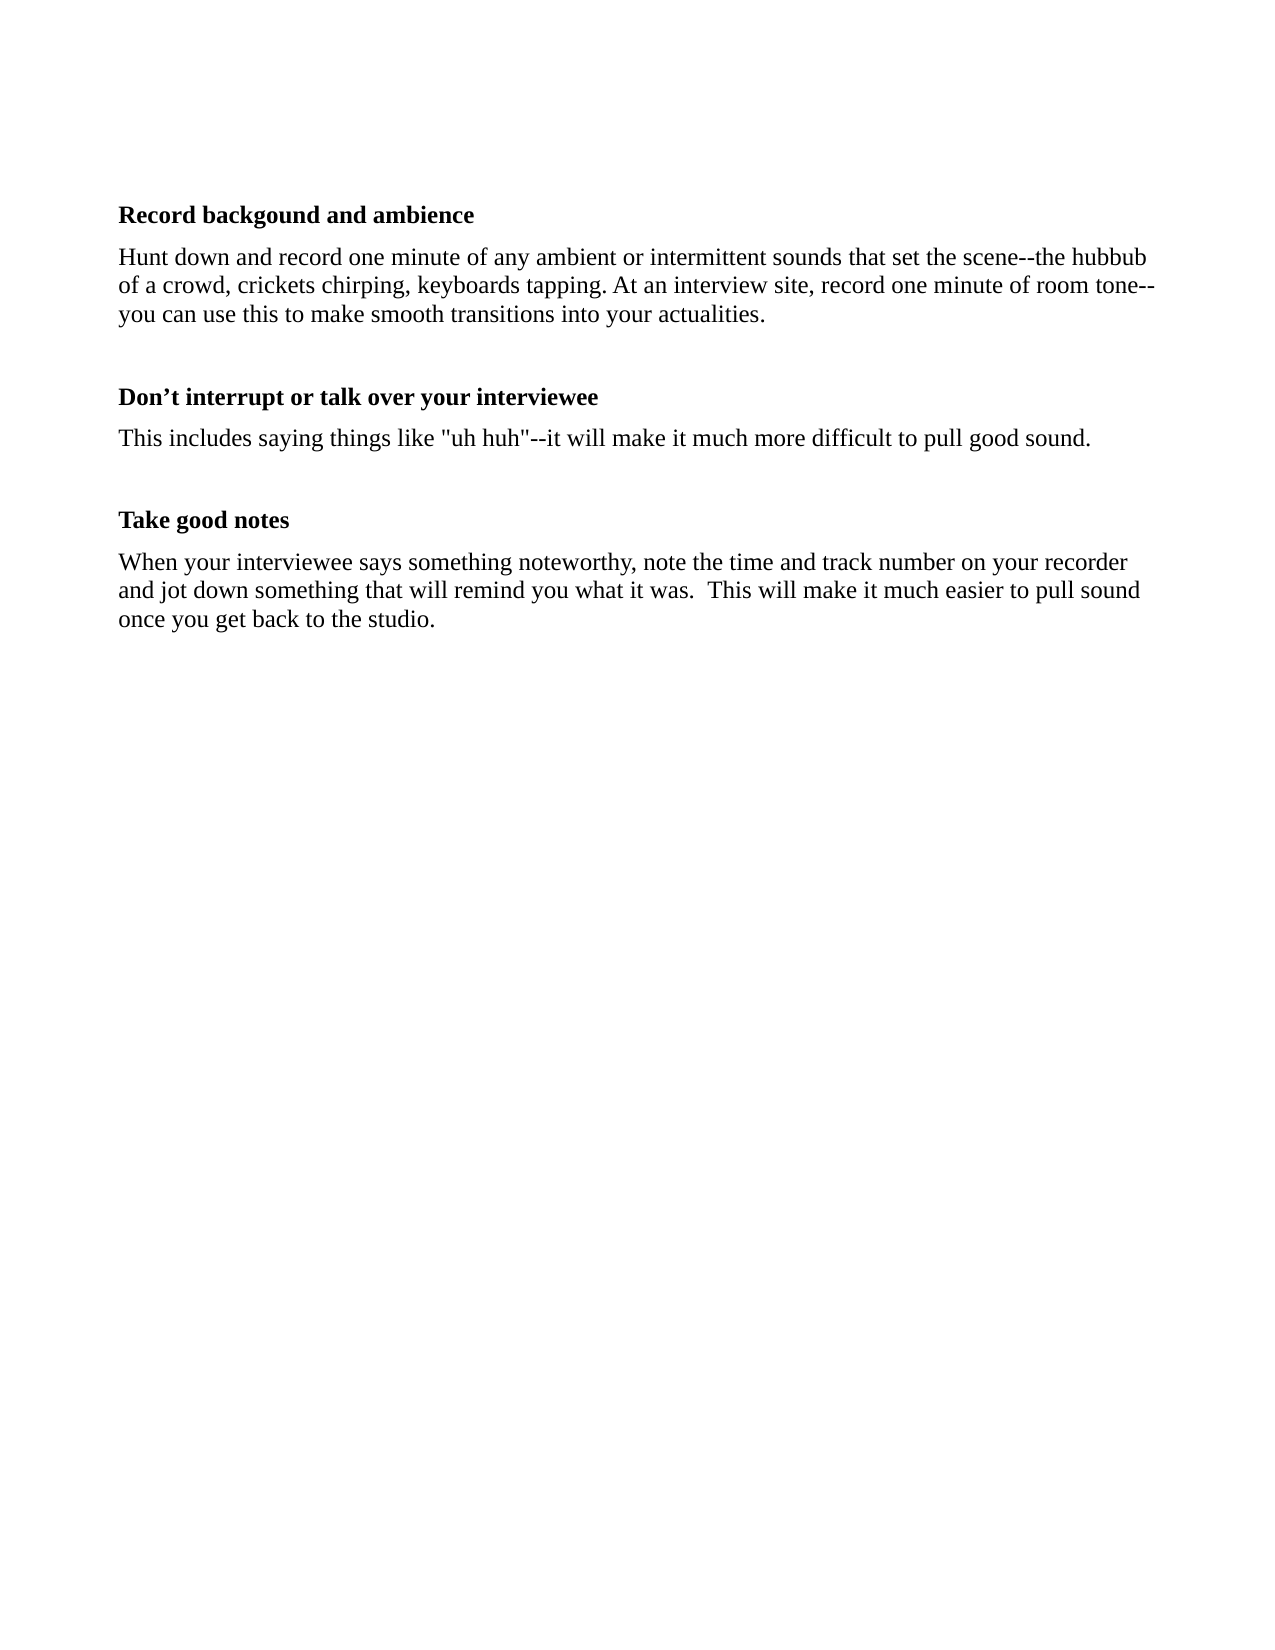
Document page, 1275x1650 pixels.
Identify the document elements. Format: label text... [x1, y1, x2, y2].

text Record backgound and ambience [118, 201, 1157, 229]
text When your interviewee says something noteworthy, note the time and track number on your recorder and jot down something that will remind you what it was. This will make it much easier to pull sound once you get back to the studio. [118, 547, 1157, 633]
text Don’t interrupt or talk over your interviewee [118, 382, 1157, 411]
text Take good notes [118, 506, 1157, 534]
text This includes saying things like "uh huh"--it will make it much more difficult to pull good sound. [118, 423, 1157, 452]
text Hunt down and record one minute of any ambient or intermittent sounds that set the scene--the hubbub of a crowd, crickets chirping, keyboards tapping. At an interview site, record one minute of room tone--you can use this to make smooth transitions into your actualities. [118, 242, 1157, 328]
